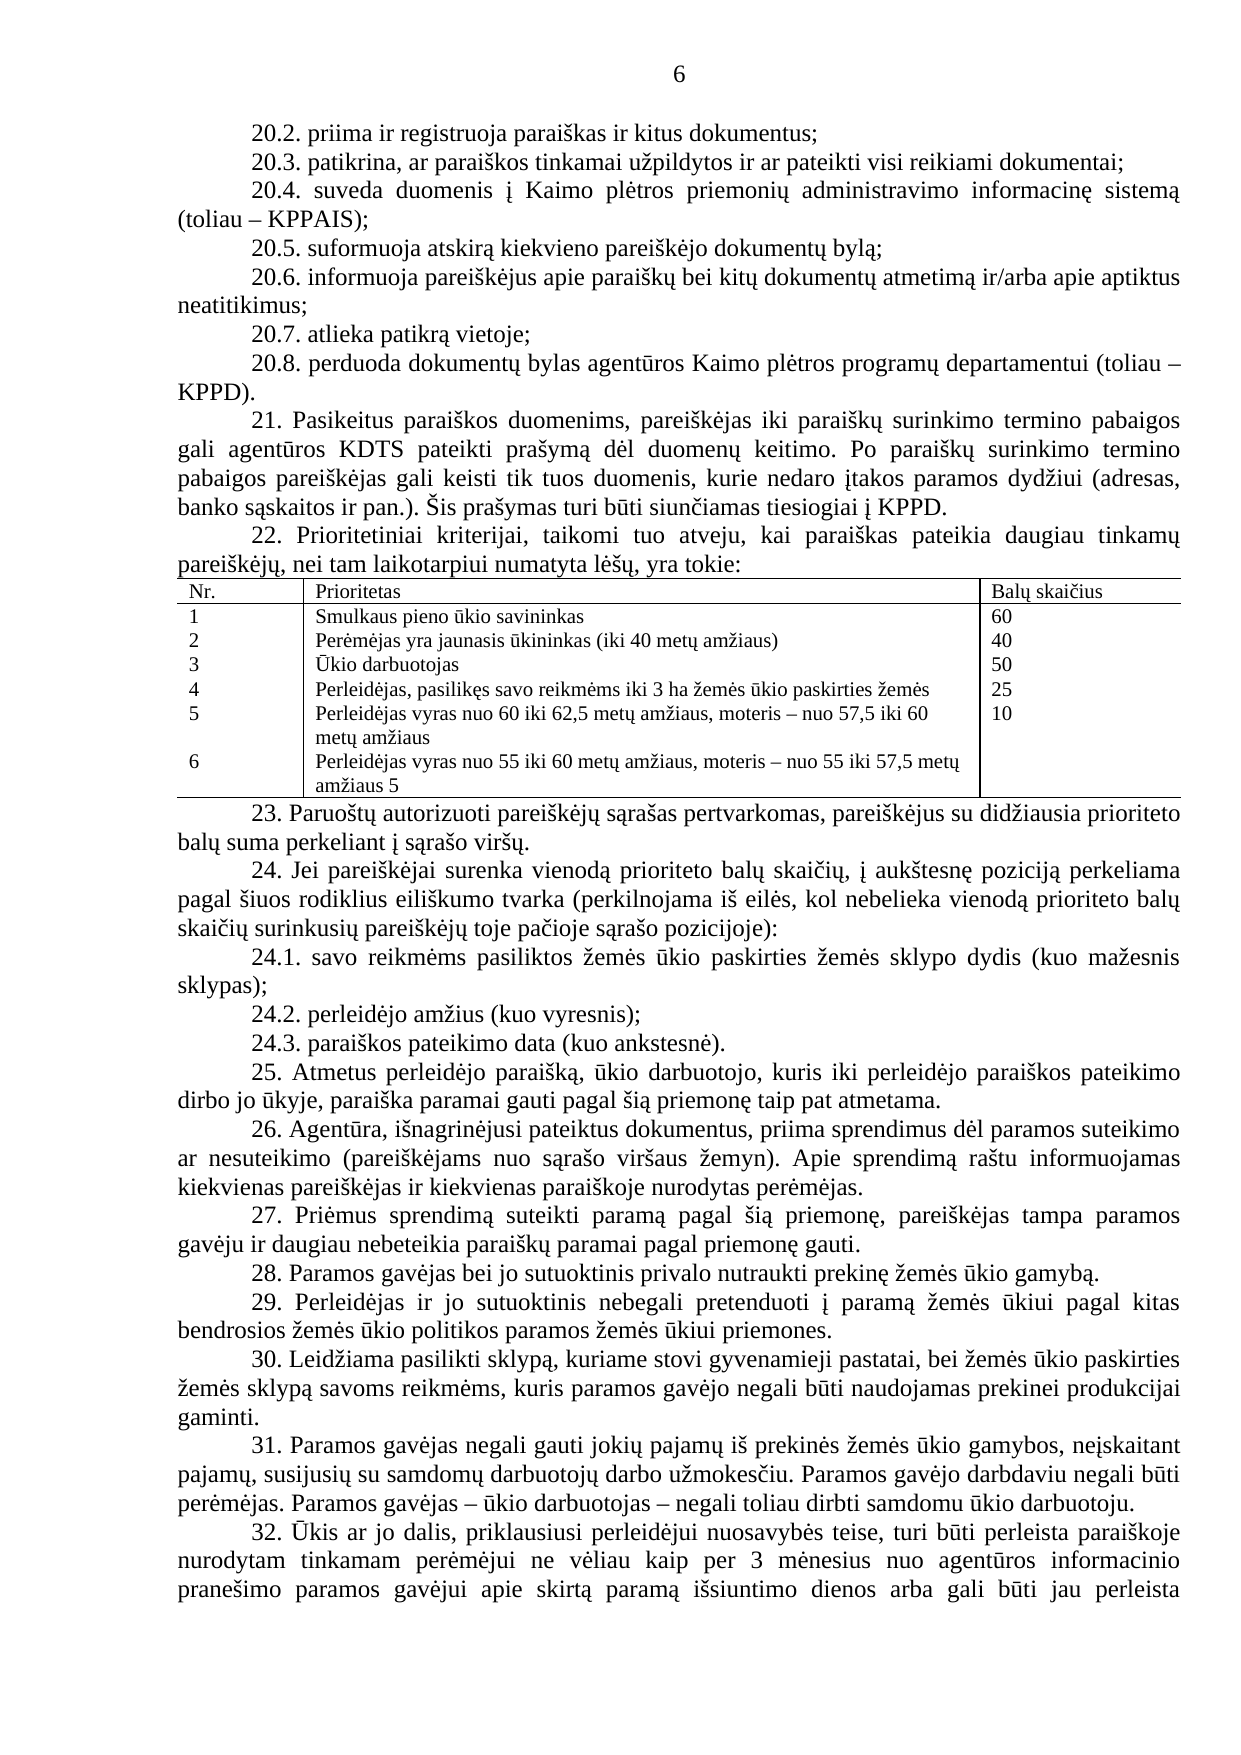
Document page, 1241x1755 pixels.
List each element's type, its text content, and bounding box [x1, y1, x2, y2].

table_cell 10 [981, 701, 1181, 749]
table_cell 4 [177, 676, 303, 701]
text 24.2. perleidėjo amžius (kuo vyresnis); [177, 999, 1181, 1028]
table_cell 1 [177, 604, 303, 628]
table_cell [981, 749, 1181, 797]
text 27. Priėmus sprendimą suteikti paramą pagal šią priemonę, pareiškėjas tampa paramos gavėju ir daugiau nebeteikia paraiškų paramai pagal priemonę gauti. [177, 1200, 1181, 1258]
table_cell 60 [981, 604, 1181, 628]
text 28. Paramos gavėjas bei jo sutuoktinis privalo nutraukti prekinę žemės ūkio gamybą. [177, 1258, 1181, 1287]
text 20.3. patikrina, ar paraiškos tinkamai užpildytos ir ar pateikti visi reikiami dokumentai; [177, 147, 1181, 176]
table_cell 50 [981, 653, 1181, 676]
table_cell 2 [177, 628, 303, 652]
text 20.7. atlieka patikrą vietoje; [177, 319, 1181, 348]
text 31. Paramos gavėjas negali gauti jokių pajamų iš prekinės žemės ūkio gamybos, neįskaitant pajamų, susijusių su samdomų darbuotojų darbo užmokesčiu. Paramos gavėjo darbdaviu negali būti perėmėjas. Paramos gavėjas – ūkio darbuotojas – negali toliau dirbti samdomu ūkio darbuotoju. [177, 1430, 1181, 1517]
table_cell Perleidėjas vyras nuo 55 iki 60 metų amžiaus, moteris – nuo 55 iki 57,5 metų amžiaus 5 [304, 749, 979, 797]
text 26. Agentūra, išnagrinėjusi pateiktus dokumentus, priima sprendimus dėl paramos suteikimo ar nesuteikimo (pareiškėjams nuo sąrašo viršaus žemyn). Apie sprendimą raštu informuojamas kiekvienas pareiškėjas ir kiekvienas paraiškoje nurodytas perėmėjas. [177, 1114, 1181, 1200]
table_cell Perleidėjas vyras nuo 60 iki 62,5 metų amžiaus, moteris – nuo 57,5 iki 60 metų amžiaus [304, 701, 979, 749]
table_header Nr. [177, 579, 303, 603]
table_cell 25 [981, 676, 1181, 701]
text 20.4. suveda duomenis į Kaimo plėtros priemonių administravimo informacinę sistemą (toliau – KPPAIS); [177, 176, 1181, 233]
text 23. Paruoštų autorizuoti pareiškėjų sąrašas pertvarkomas, pareiškėjus su didžiausia prioriteto balų suma perkeliant į sąrašo viršų. [177, 798, 1181, 855]
text 32. Ūkis ar jo dalis, priklausiusi perleidėjui nuosavybės teise, turi būti perleista paraiškoje nurodytam tinkamam perėmėjui ne vėliau kaip per 3 mėnesius nuo agentūros informacinio pranešimo paramos gavėjui apie skirtą paramą išsiuntimo dienos arba gali būti jau perleista [177, 1517, 1181, 1603]
text 20.2. priima ir registruoja paraiškas ir kitus dokumentus; [177, 118, 1181, 147]
table_cell Perleidėjas, pasilikęs savo reikmėms iki 3 ha žemės ūkio paskirties žemės [304, 676, 979, 701]
text 21. Pasikeitus paraiškos duomenims, pareiškėjas iki paraiškų surinkimo termino pabaigos gali agentūros KDTS pateikti prašymą dėl duomenų keitimo. Po paraiškų surinkimo termino pabaigos pareiškėjas gali keisti tik tuos duomenis, kurie nedaro įtakos paramos dydžiui (adresas, banko sąskaitos ir pan.). Šis prašymas turi būti siunčiamas tiesiogiai į KPPD. [177, 406, 1181, 521]
table_cell 40 [981, 628, 1181, 652]
text 20.5. suformuoja atskirą kiekvieno pareiškėjo dokumentų bylą; [177, 233, 1181, 262]
text 29. Perleidėjas ir jo sutuoktinis nebegali pretenduoti į paramą žemės ūkiui pagal kitas bendrosios žemės ūkio politikos paramos žemės ūkiui priemones. [177, 1287, 1181, 1344]
table_cell 3 [177, 653, 303, 676]
table_cell 5 [177, 701, 303, 749]
table_header Prioritetas [304, 579, 979, 603]
table_cell Smulkaus pieno ūkio savininkas [304, 604, 979, 628]
table_header Balų skaičius [981, 579, 1181, 603]
text 25. Atmetus perleidėjo paraišką, ūkio darbuotojo, kuris iki perleidėjo paraiškos pateikimo dirbo jo ūkyje, paraiška paramai gauti pagal šią priemonę taip pat atmetama. [177, 1057, 1181, 1114]
text 22. Prioritetiniai kriterijai, taikomi tuo atveju, kai paraiškas pateikia daugiau tinkamų pareiškėjų, nei tam laikotarpiui numatyta lėšų, yra tokie: [177, 521, 1181, 578]
text 24.1. savo reikmėms pasiliktos žemės ūkio paskirties žemės sklypo dydis (kuo mažesnis sklypas); [177, 942, 1181, 999]
text 30. Leidžiama pasilikti sklypą, kuriame stovi gyvenamieji pastatai, bei žemės ūkio paskirties žemės sklypą savoms reikmėms, kuris paramos gavėjo negali būti naudojamas prekinei produkcijai gaminti. [177, 1344, 1181, 1430]
text 24.3. paraiškos pateikimo data (kuo ankstesnė). [177, 1028, 1181, 1057]
table_cell 6 [177, 749, 303, 797]
text 20.8. perduoda dokumentų bylas agentūros Kaimo plėtros programų departamentui (toliau – KPPD). [177, 348, 1181, 406]
table_cell Perėmėjas yra jaunasis ūkininkas (iki 40 metų amžiaus) [304, 628, 979, 652]
text 24. Jei pareiškėjai surenka vienodą prioriteto balų skaičių, į aukštesnę poziciją perkeliama pagal šiuos rodiklius eiliškumo tvarka (perkilnojama iš eilės, kol nebelieka vienodą prioriteto balų skaičių surinkusių pareiškėjų toje pačioje sąrašo pozicijoje): [177, 855, 1181, 942]
table_cell Ūkio darbuotojas [304, 653, 979, 676]
text 20.6. informuoja pareiškėjus apie paraiškų bei kitų dokumentų atmetimą ir/arba apie aptiktus neatitikimus; [177, 262, 1181, 319]
